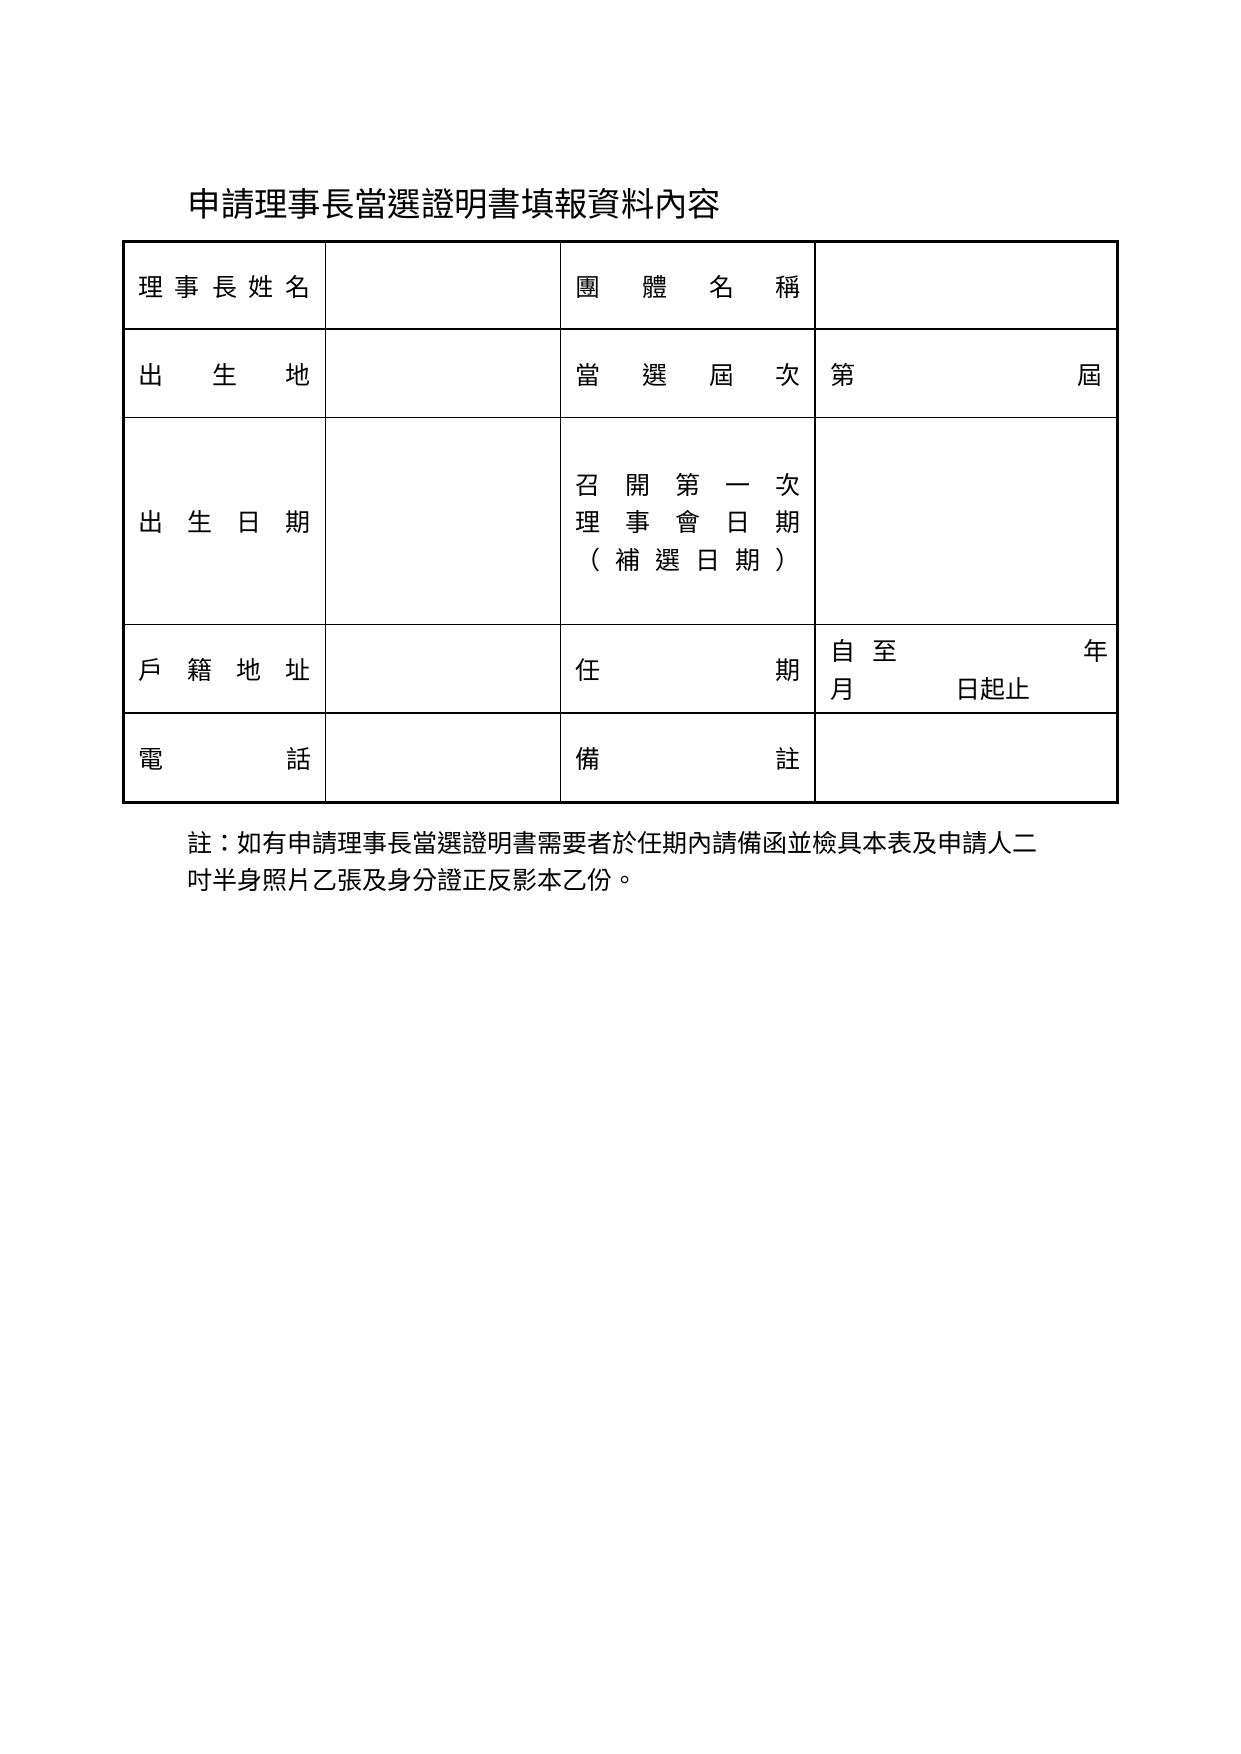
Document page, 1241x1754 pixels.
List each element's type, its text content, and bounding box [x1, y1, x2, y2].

table_cell [326, 330, 560, 417]
table_cell 出生日期 [125, 418, 325, 623]
table_cell 電話 [125, 714, 325, 801]
table_header [816, 243, 1116, 328]
table_cell [816, 418, 1116, 623]
table_cell [326, 714, 560, 801]
table_cell 當選屆次 [561, 330, 814, 417]
table_cell 備註 [561, 714, 814, 801]
table_header 理事長姓名 [125, 243, 325, 328]
table_header 團體名稱 [561, 243, 814, 328]
table_cell [326, 625, 560, 712]
table_cell 第屆 [816, 330, 1116, 417]
table_cell 出生地 [125, 330, 325, 417]
table_cell 自至 年 月 日起止 [816, 625, 1116, 712]
table_cell 任期 [561, 625, 814, 712]
table_cell 召開第一次 理事會日期 （補選日期） [561, 418, 814, 623]
table_header [326, 243, 560, 328]
text 註：如有申請理事長當選證明書需要者於任期內請備函並檢具本表及申請人二吋半身照片乙張及身分證正反影本乙份。 [187, 823, 1053, 898]
table_cell [326, 418, 560, 623]
text 申請理事長當選證明書填報資料內容 [187, 164, 1053, 239]
table_cell 戶籍地址 [125, 625, 325, 712]
table_cell [816, 714, 1116, 801]
